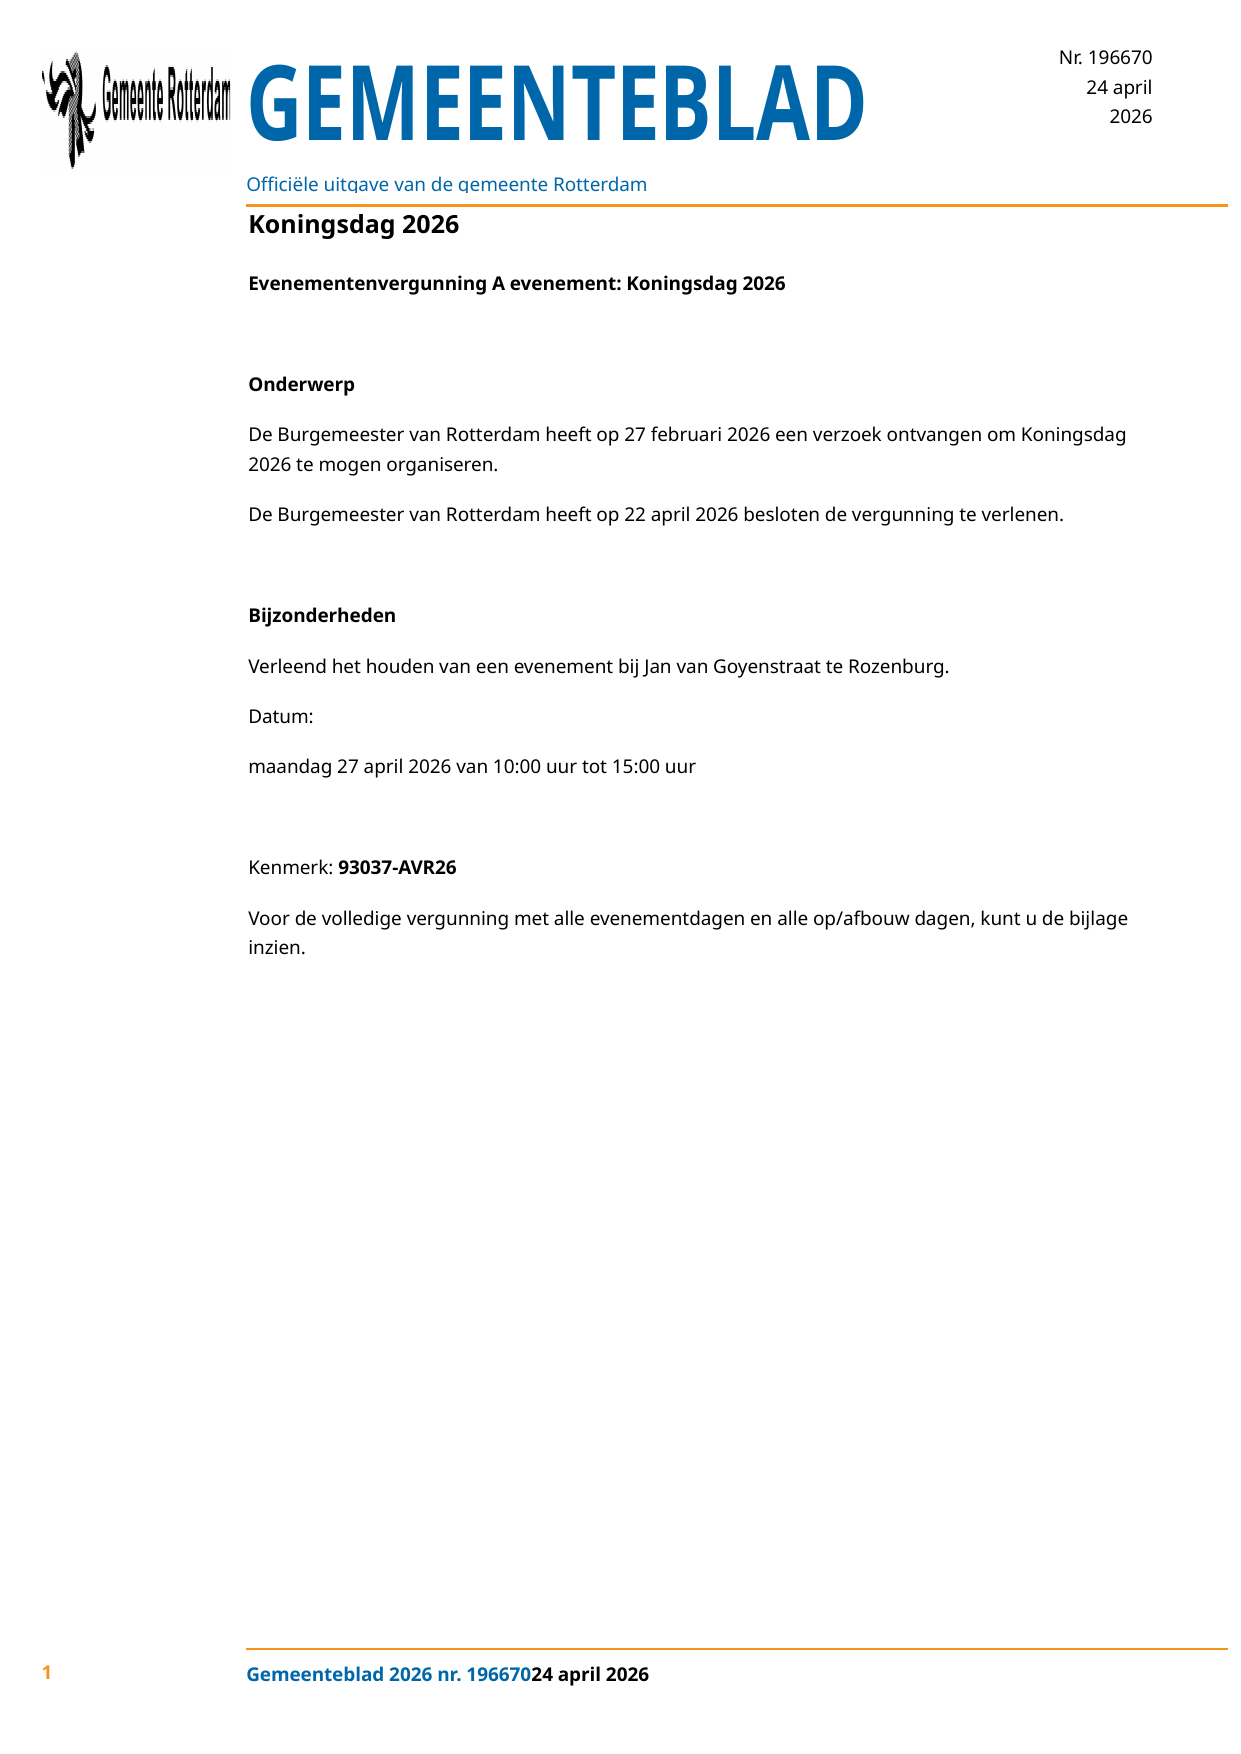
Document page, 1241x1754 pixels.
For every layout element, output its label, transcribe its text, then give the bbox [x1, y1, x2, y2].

picture [41, 47, 231, 172]
text Evenementenvergunning A evenement: Koningsdag 2026 [248, 270, 1152, 296]
text Bijzonderheden [248, 602, 1152, 628]
text Datum: [248, 703, 1152, 729]
text Koningsdag 2026 [248, 207, 1152, 241]
text De Burgemeester van Rotterdam heeft op 27 februari 2026 een verzoek ontvangen om Koningsdag 2026 te mogen organiseren. [248, 422, 1152, 477]
text Verleend het houden van een evenement bij Jan van Goyenstraat te Rozenburg. [248, 653, 1152, 678]
text Onderwerp [248, 371, 1152, 397]
text maandag 27 april 2026 van 10:00 uur tot 15:00 uur [248, 754, 1152, 779]
text Kenmerk: 93037-AVR26 [248, 854, 1152, 880]
text De Burgemeester van Rotterdam heeft op 22 april 2026 besloten de vergunning te verlenen. [248, 502, 1152, 527]
text Voor de volledige vergunning met alle evenementdagen en alle op/afbouw dagen, kunt u de bijlage inzien. [248, 905, 1152, 960]
